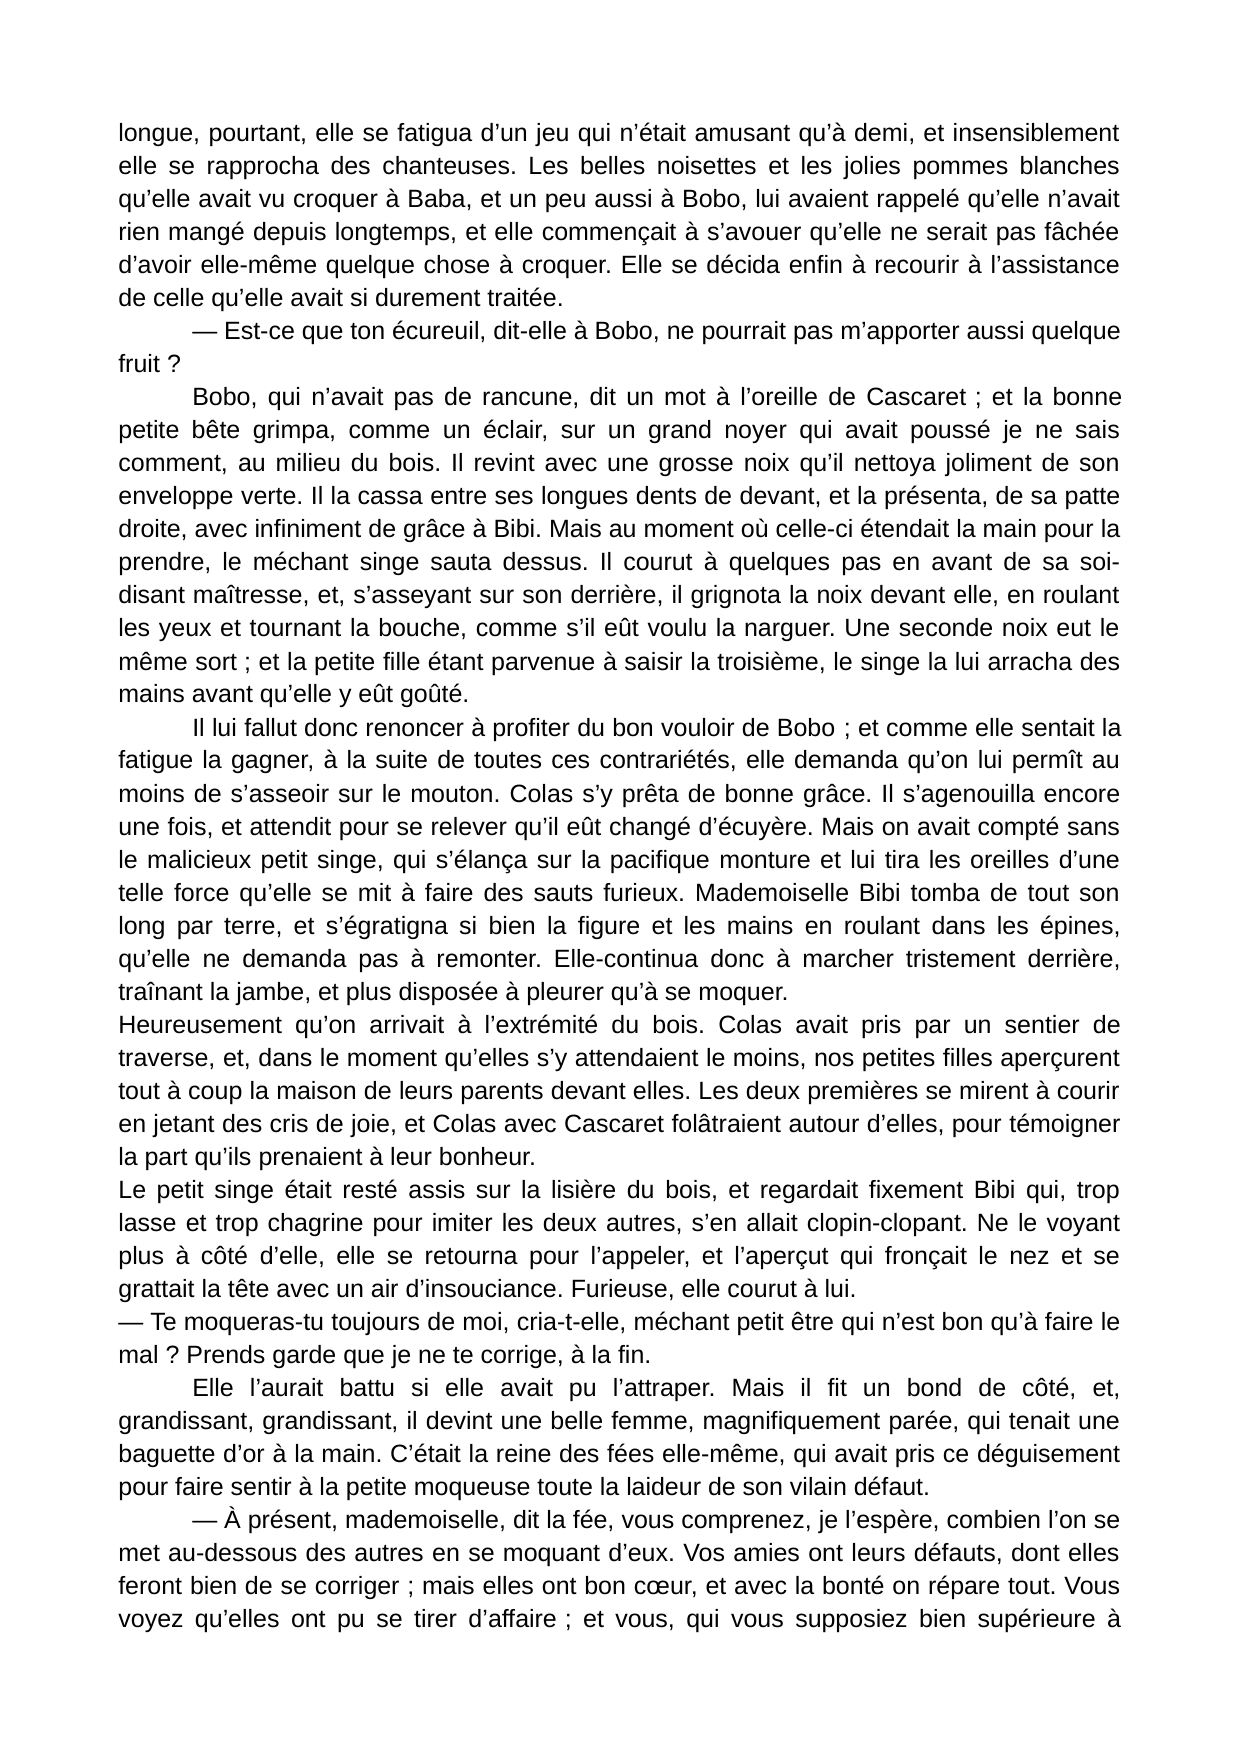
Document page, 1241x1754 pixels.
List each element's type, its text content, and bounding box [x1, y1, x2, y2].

text Il lui fallut donc renoncer à profiter du bon vouloir de Bobo ; et comme elle sentait la fatigue la gagner, à la suite de toutes ces contrariétés, elle demanda qu’on lui permît au moins de s’asseoir sur le mouton. Colas s’y prêta de bonne grâce. Il s’agenouilla encore une fois, et attendit pour se relever qu’il eût changé d’écuyère. Mais on avait compté sans le malicieux petit singe, qui s’élança sur la pacifique monture et lui tira les oreilles d’une telle force qu’elle se mit à faire des sauts furieux. Mademoiselle Bibi tomba de tout son long par terre, et s’égratigna si bien la figure et les mains en roulant dans les épines, qu’elle ne demanda pas à remonter. Elle-continua donc à marcher tristement derrière, traînant la jambe, et plus disposée à pleurer qu’à se moquer. [118, 712, 1122, 1005]
text — Est-ce que ton écureuil, dit-elle à Bobo, ne pourrait pas m’apporter aussi quelque fruit ? [118, 316, 1122, 378]
text Elle l’aurait battu si elle avait pu l’attraper. Mais il fit un bond de côté, et, grandissant, grandissant, il devint une belle femme, magnifiquement parée, qui tenait une baguette d’or à la main. C’était la reine des fées elle-même, qui avait pris ce déguisement pour faire sentir à la petite moqueuse toute la laideur de son vilain défaut. [118, 1373, 1122, 1501]
text — À présent, mademoiselle, dit la fée, vous comprenez, je l’espère, combien l’on se met au-dessous des autres en se moquant d’eux. Vos amies ont leurs défauts, dont elles feront bien de se corriger ; mais elles ont bon cœur, et avec la bonté on répare tout. Vous voyez qu’elles ont pu se tirer d’affaire ; et vous, qui vous supposiez bien supérieure à [118, 1505, 1122, 1633]
text Le petit singe était resté assis sur la lisière du bois, et regardait fixement Bibi qui, trop lasse et trop chagrine pour imiter les deux autres, s’en allait clopin-clopant. Ne le voyant plus à côté d’elle, elle se retourna pour l’appeler, et l’aperçut qui fronçait le nez et se grattait la tête avec un air d’insouciance. Furieuse, elle courut à lui. [118, 1175, 1122, 1303]
text — Te moqueras-tu toujours de moi, cria-t-elle, méchant petit être qui n’est bon qu’à faire le mal ? Prends garde que je ne te corrige, à la fin. [118, 1307, 1122, 1369]
text Bobo, qui n’avait pas de rancune, dit un mot à l’oreille de Cascaret ; et la bonne petite bête grimpa, comme un éclair, sur un grand noyer qui avait poussé je ne sais comment, au milieu du bois. Il revint avec une grosse noix qu’il nettoya joliment de son enveloppe verte. Il la cassa entre ses longues dents de devant, et la présenta, de sa patte droite, avec infiniment de grâce à Bibi. Mais au moment où celle-ci étendait la main pour la prendre, le méchant singe sauta dessus. Il courut à quelques pas en avant de sa soi-disant maîtresse, et, s’asseyant sur son derrière, il grignota la noix devant elle, en roulant les yeux et tournant la bouche, comme s’il eût voulu la narguer. Une seconde noix eut le même sort ; et la petite fille étant parvenue à saisir la troisième, le singe la lui arracha des mains avant qu’elle y eût goûté. [118, 382, 1122, 708]
text longue, pourtant, elle se fatigua d’un jeu qui n’était amusant qu’à demi, et insensiblement elle se rapprocha des chanteuses. Les belles noisettes et les jolies pommes blanches qu’elle avait vu croquer à Baba, et un peu aussi à Bobo, lui avaient rappelé qu’elle n’avait rien mangé depuis longtemps, et elle commençait à s’avouer qu’elle ne serait pas fâchée d’avoir elle-même quelque chose à croquer. Elle se décida enfin à recourir à l’assistance de celle qu’elle avait si durement traitée. [118, 118, 1122, 312]
text Heureusement qu’on arrivait à l’extrémité du bois. Colas avait pris par un sentier de traverse, et, dans le moment qu’elles s’y attendaient le moins, nos petites filles aperçurent tout à coup la maison de leurs parents devant elles. Les deux premières se mirent à courir en jetant des cris de joie, et Colas avec Cascaret folâtraient autour d’elles, pour témoigner la part qu’ils prenaient à leur bonheur. [118, 1010, 1122, 1171]
